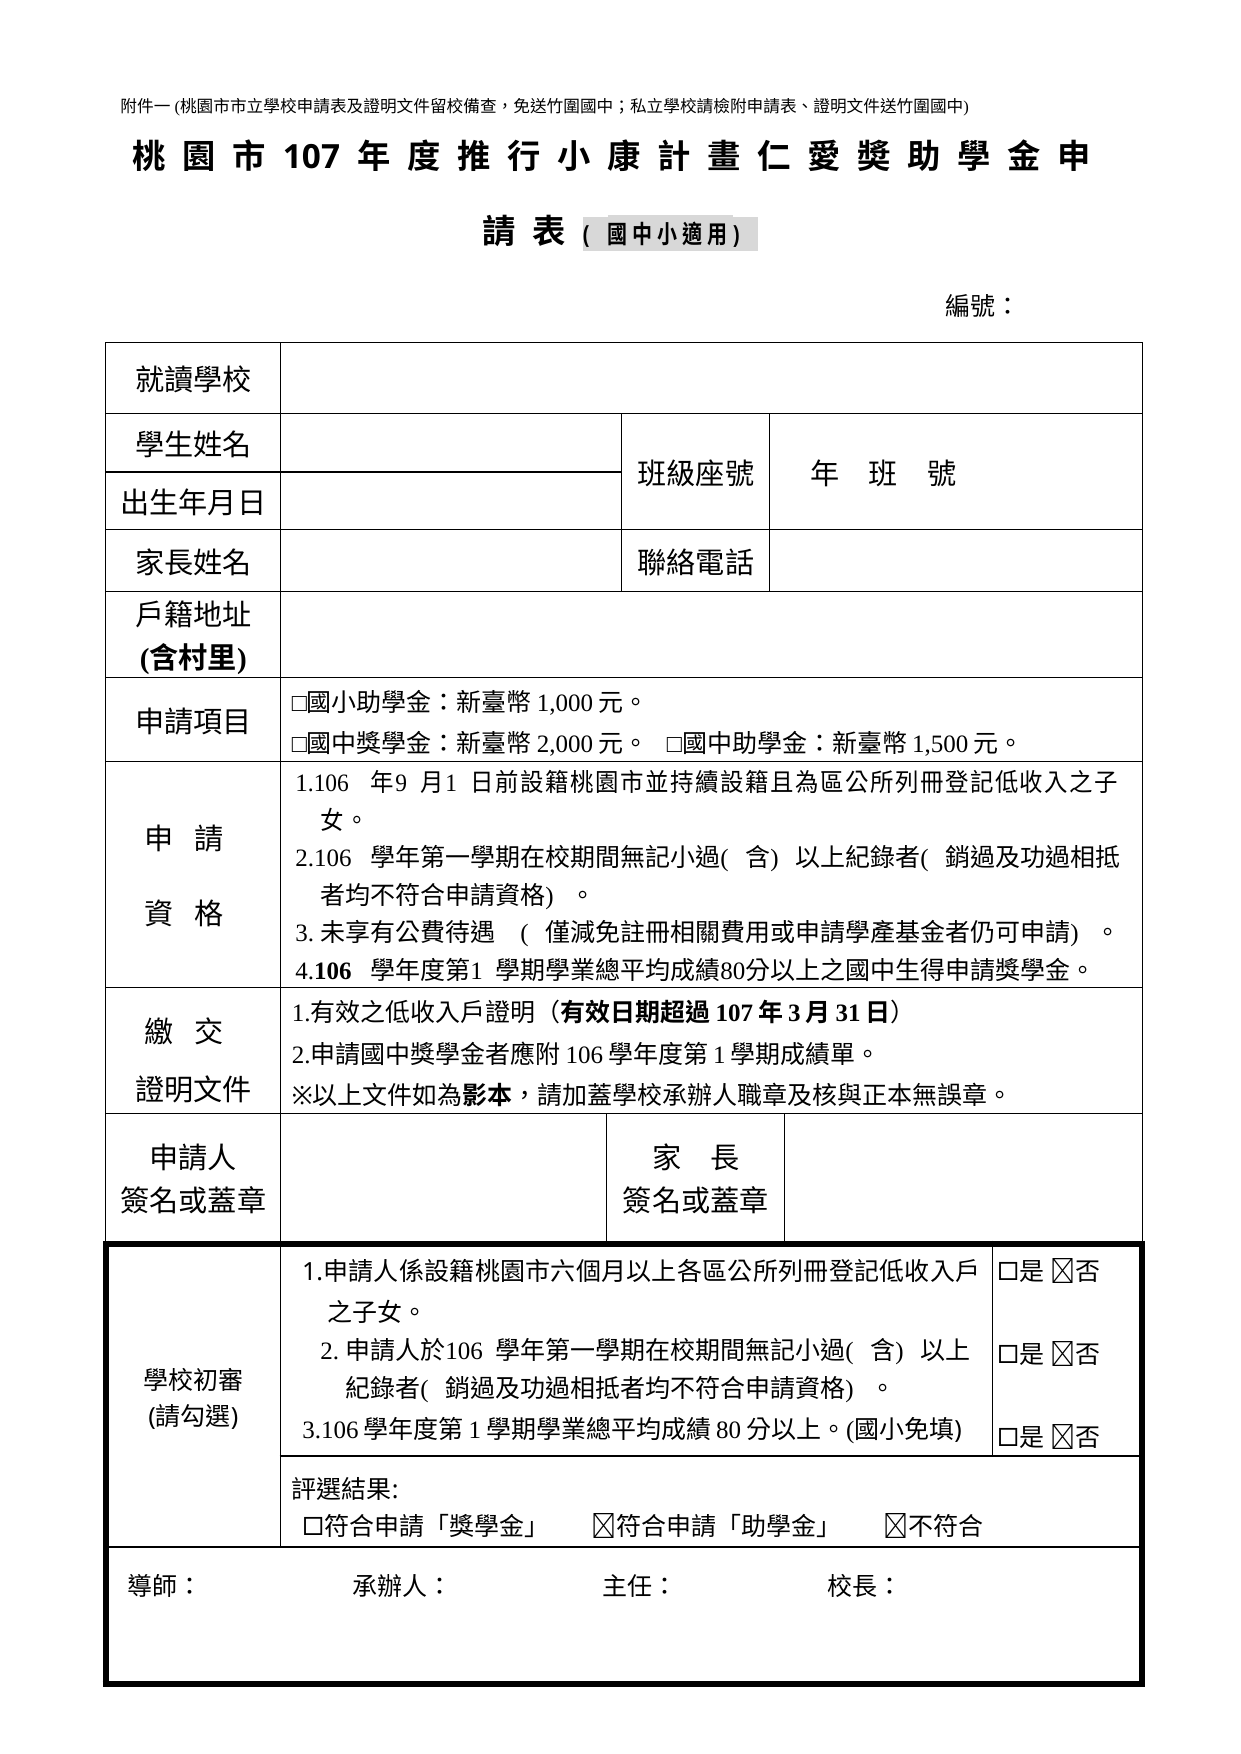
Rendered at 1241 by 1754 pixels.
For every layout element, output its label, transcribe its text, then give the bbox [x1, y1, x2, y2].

table_cell 學校初審 (請勾選) [109, 1247, 280, 1546]
text 附件一 (桃園市市立學校申請表及證明文件留校備查，免送竹圍國中；私立學校請檢附申請表、證明文件送竹圍國中) [120, 93, 1120, 117]
table_cell [281, 1114, 606, 1241]
table_cell [281, 473, 621, 529]
table_cell [281, 414, 621, 471]
table_cell 申請資格 [106, 762, 280, 987]
table_cell 申請人 簽名或蓋章 [106, 1114, 280, 1241]
table_cell 導師： 承辦人： 主任： 校長： [109, 1548, 1139, 1681]
table_header 就讀學校 [106, 343, 280, 413]
text 桃園市107年度推行小康計畫仁愛奬助學金申請表(國中小適用) [120, 117, 1120, 267]
table_cell [281, 530, 621, 591]
table_cell 1.有效之低收入戶證明（有效日期超過107年3月31日） 2.申請國中獎學金者應附106學年度第1學期成績單。 ※以上文件如為影本，請加蓋學校承辦人職章及核與正本無誤章。 [281, 988, 1142, 1113]
table_cell [770, 530, 1142, 591]
table_cell 1.申請人係設籍桃園市六個月以上各區公所列冊登記低收入戶之子女。 2.申請人於106學年第一學期在校期間無記小過(含)以上紀錄者(銷過及功過相抵者均不符合申請資格)。 3.106學年度第1學期學業總平均成績80分以上。(國小免填) [281, 1247, 992, 1455]
table_cell 出生年月日 [106, 473, 280, 529]
table_cell 是 否 是 否 是 否 [993, 1247, 1139, 1455]
table_cell 學生姓名 [106, 414, 280, 471]
table_cell [785, 1114, 1142, 1241]
table_cell □國小助學金：新臺幣1,000元。 □國中獎學金：新臺幣2,000元。 □國中助學金：新臺幣1,500元。 [281, 678, 1142, 761]
table_cell 申請項目 [106, 678, 280, 761]
table_header [281, 343, 1142, 413]
table_cell 繳交 證明文件 [106, 988, 280, 1113]
table_cell 戶籍地址 (含村里) [106, 592, 280, 677]
table_cell 評選結果: 符合申請「獎學金」 符合申請「助學金」 不符合 [281, 1457, 1139, 1546]
table_cell 聯絡電話 [622, 530, 769, 591]
text 編號： [120, 286, 1120, 323]
table_cell 班級座號 [622, 414, 769, 529]
table_cell 家 長 簽名或蓋章 [607, 1114, 784, 1241]
table_cell [281, 592, 1142, 677]
table_cell 年 班 號 [770, 414, 1142, 529]
table_cell 家長姓名 [106, 530, 280, 591]
table_cell 1.106年9月1日前設籍桃園市並持續設籍且為區公所列冊登記低收入之子女。 2.106學年第一學期在校期間無記小過(含)以上紀錄者(銷過及功過相抵者均不符合申請資格)。 3.未享有公費待遇 (僅減免註冊相關費用或申請學產基金者仍可申請) 。 4.106學年度第1學期學業總平均成績80分以上之國中生得申請獎學金。 [281, 762, 1142, 987]
